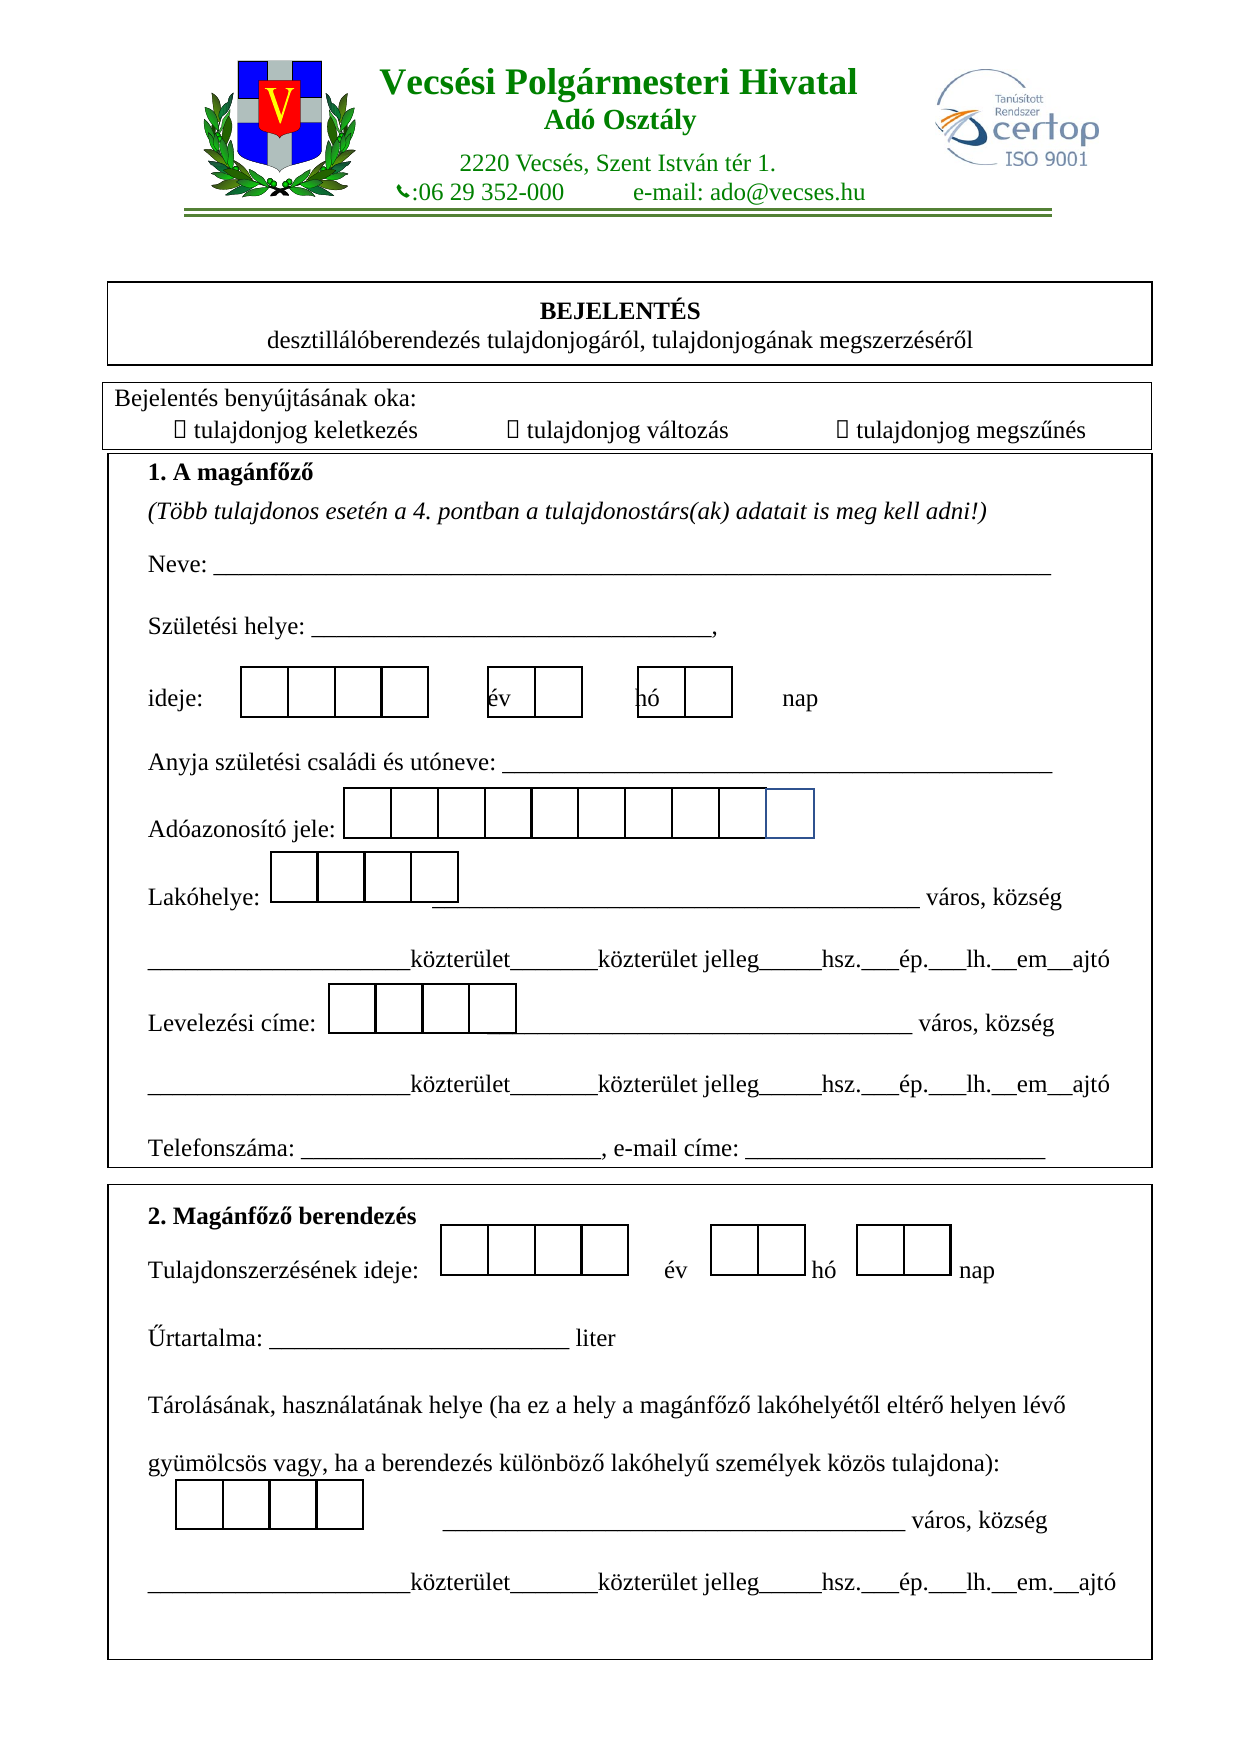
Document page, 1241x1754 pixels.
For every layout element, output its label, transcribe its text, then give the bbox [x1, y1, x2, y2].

table_header Bejelentés benyújtásának oka:  tulajdonjog keletkezés  tulajdonjog változás  tulajdonjog megszűnés [103, 383, 1151, 449]
